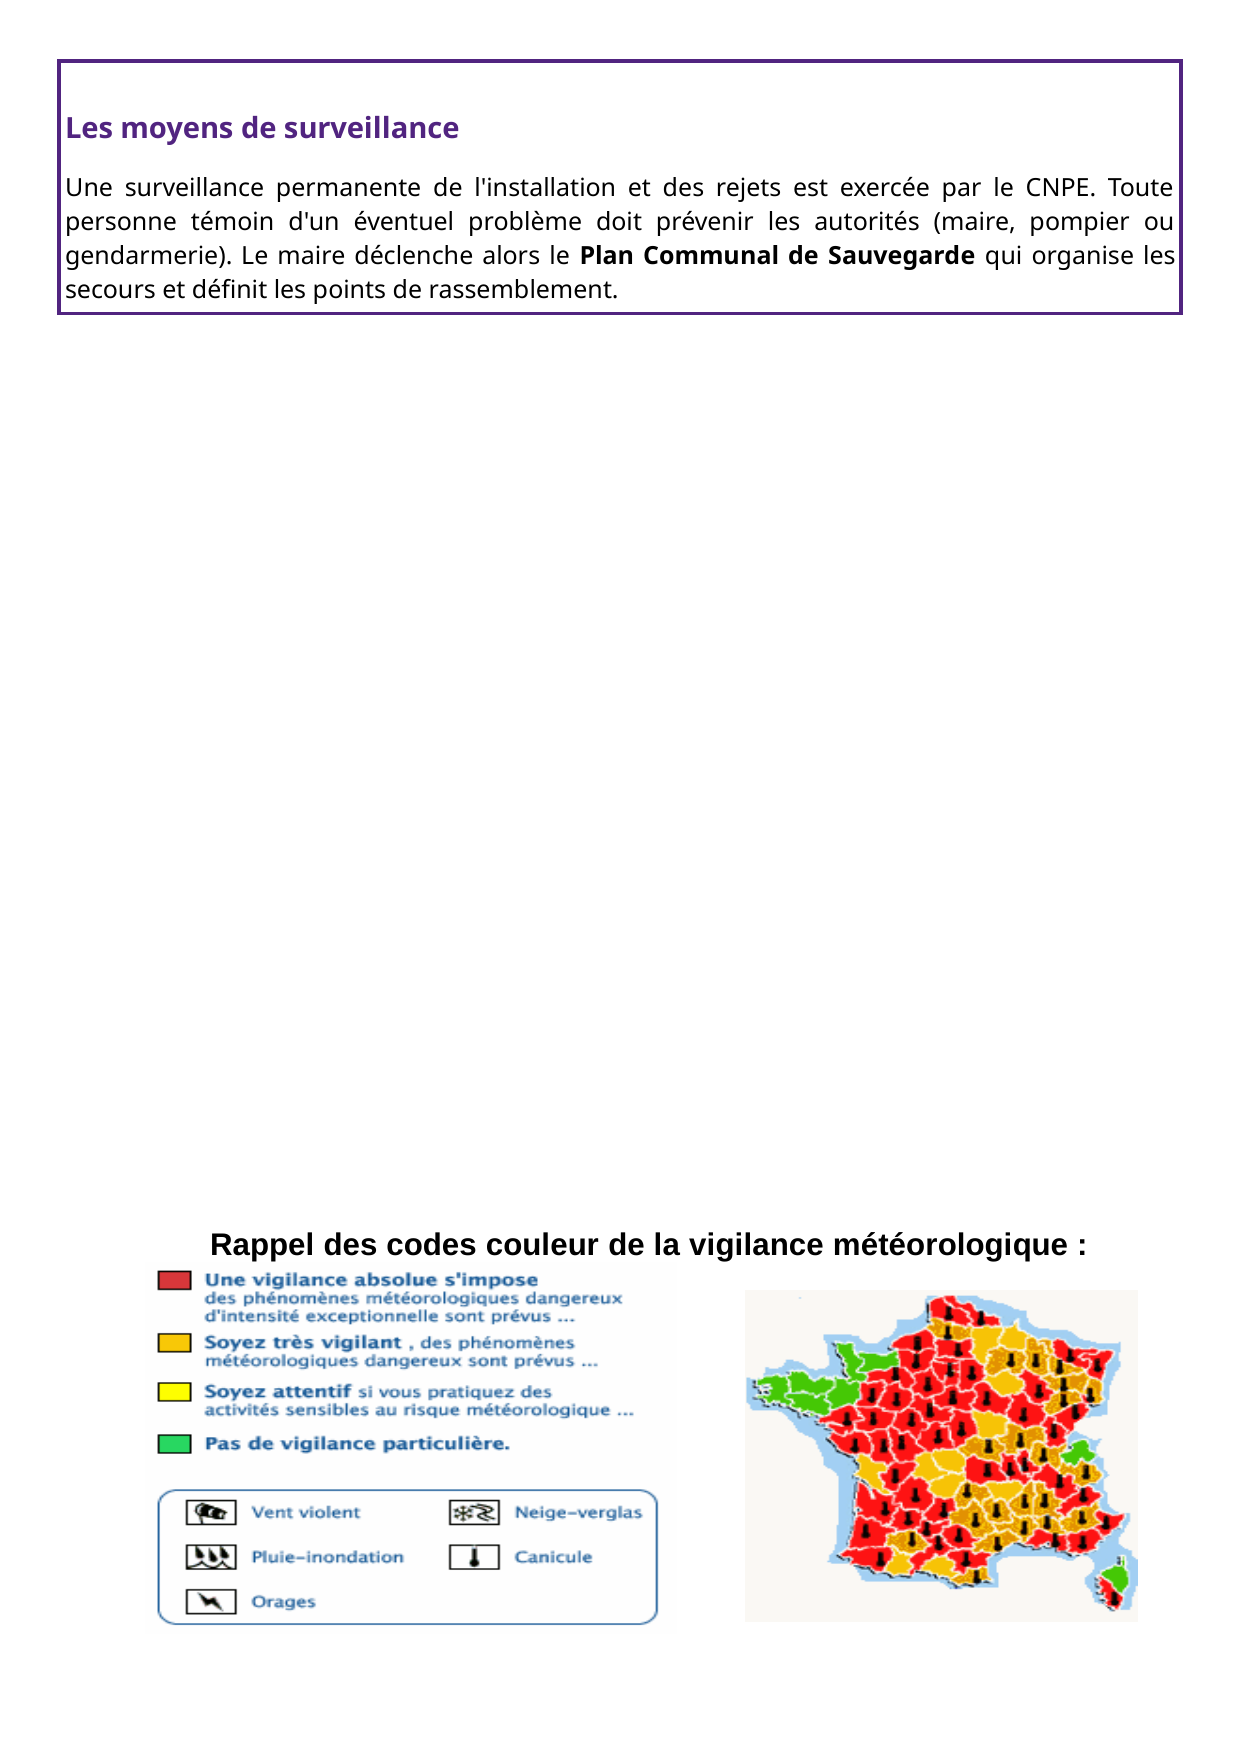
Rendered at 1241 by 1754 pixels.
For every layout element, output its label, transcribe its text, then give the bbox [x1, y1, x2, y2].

picture [745, 1290, 1138, 1622]
table_header Les moyens de surveillance Une surveillance permanente de l'installation et des rejets est exercée par le CNPE. Toute personne témoin d'un éventuel problème doit prévenir les autorités (maire, pompier ou gendarmerie). Le maire déclenche alors le Plan Communal de Sauvegarde qui organise les secours et définit les points de rassemblement. [61, 63, 1179, 311]
picture [145, 1262, 677, 1634]
